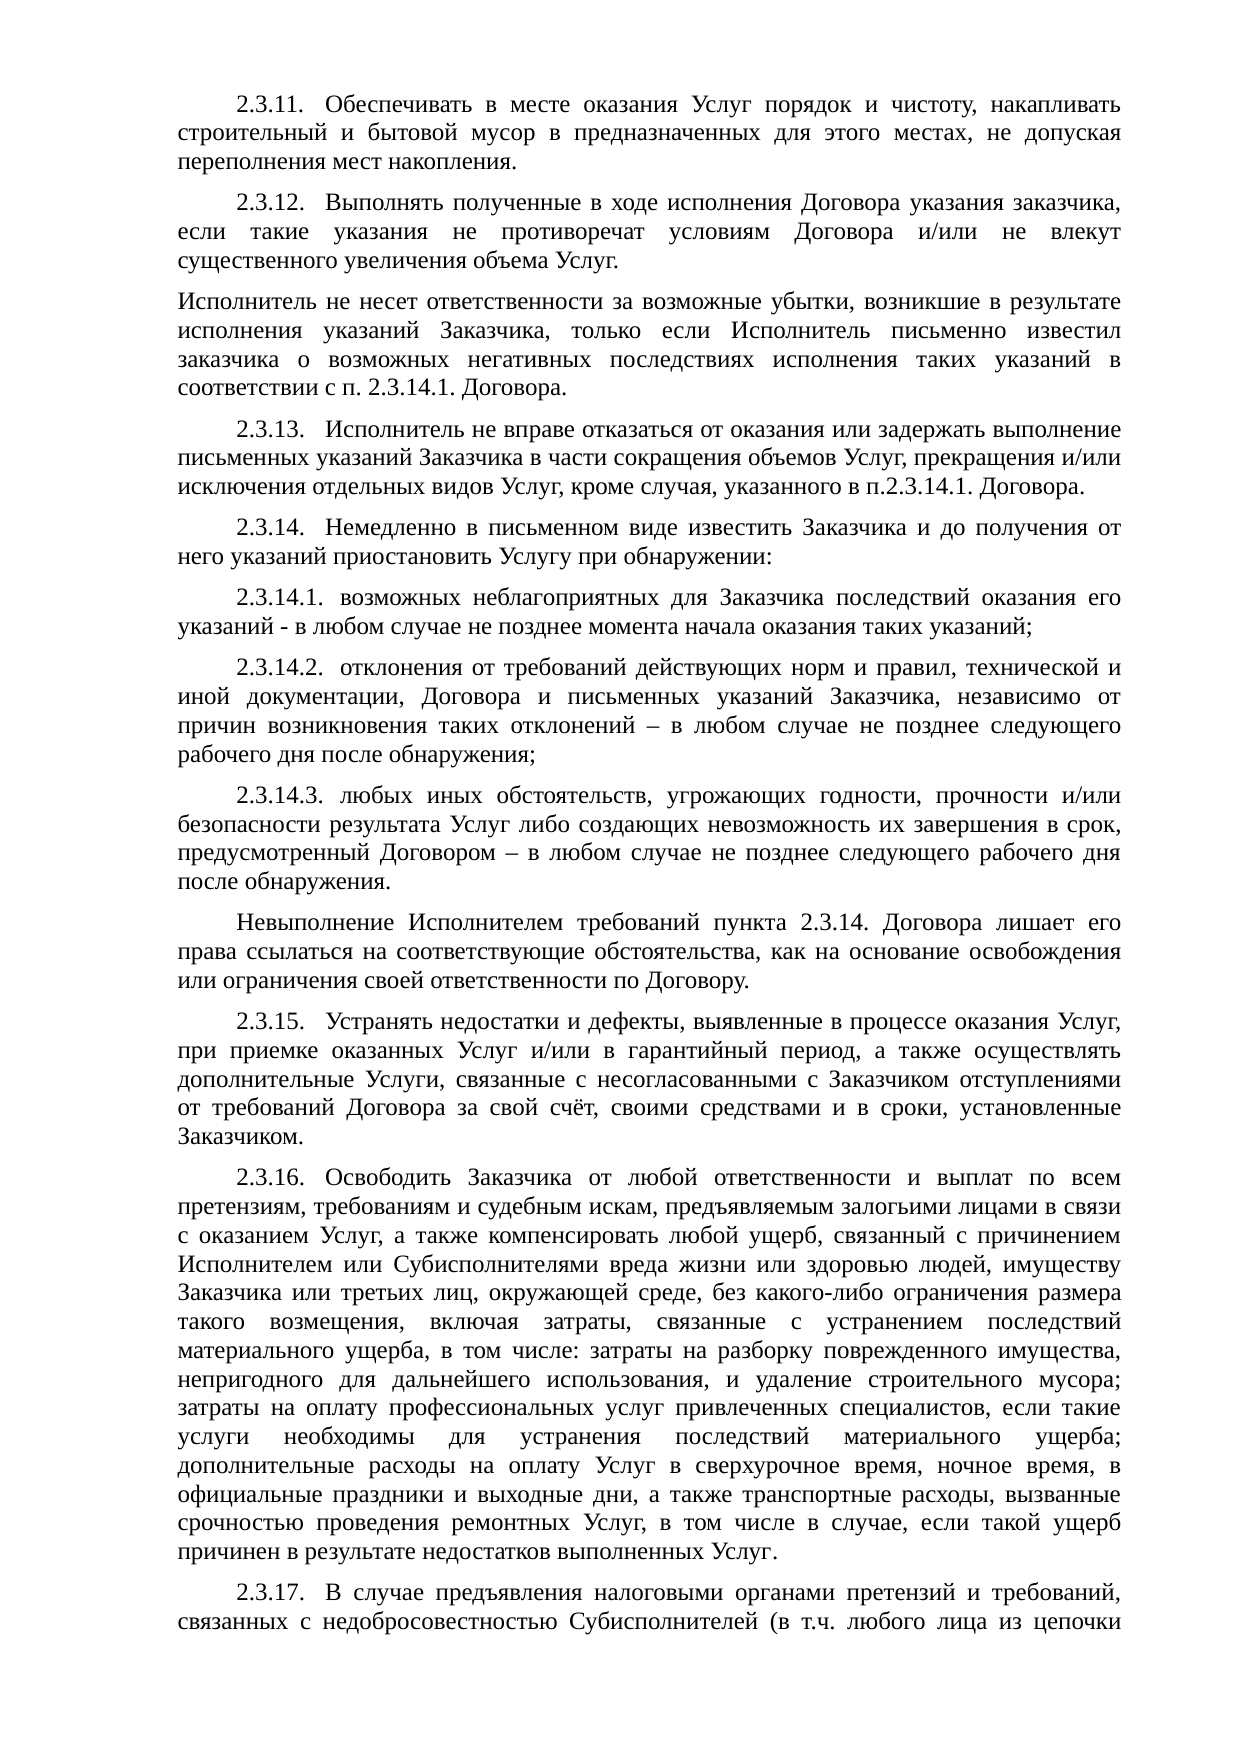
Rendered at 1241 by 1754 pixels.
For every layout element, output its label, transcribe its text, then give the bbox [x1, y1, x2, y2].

list Обеспечивать в месте оказания Услуг порядок и чистоту, накапливать строительный и бытовой мусор в предназначенных для этого местах, не допуская переполнения мест накопления. [177, 89, 1122, 175]
list отклонения от требований действующих норм и правил, технической и иной документации, Договора и письменных указаний Заказчика, независимо от причин возникновения таких отклонений – в любом случае не позднее следующего рабочего дня после обнаружения; [177, 652, 1122, 767]
list Немедленно в письменном виде известить Заказчика и до получения от него указаний приостановить Услугу при обнаружении: [177, 512, 1122, 570]
list Выполнять полученные в ходе исполнения Договора указания заказчика, если такие указания не противоречат условиям Договора и/или не влекут существенного увеличения объема Услуг. [177, 187, 1122, 274]
list Освободить Заказчика от любой ответственности и выплат по всем претензиям, требованиям и судебным искам, предъявляемым залогьими лицами в связи с оказанием Услуг, а также компенсировать любой ущерб, связанный с причинением Исполнителем или Субисполнителями вреда жизни или здоровью людей, имуществу Заказчика или третьих лиц, окружающей среде, без какого-либо ограничения размера такого возмещения, включая затраты, связанные с устранением последствий материального ущерба, в том числе: затраты на разборку поврежденного имущества, непригодного для дальнейшего использования, и удаление строительного мусора; затраты на оплату профессиональных услуг привлеченных специалистов, если такие услуги необходимы для устранения последствий материального ущерба; дополнительные расходы на оплату Услуг в сверхурочное время, ночное время, в официальные праздники и выходные дни, а также транспортные расходы, вызванные срочностью проведения ремонтных Услуг, в том числе в случае, если такой ущерб причинен в результате недостатков выполненных Услуг. [177, 1162, 1122, 1565]
list Устранять недостатки и дефекты, выявленные в процессе оказания Услуг, при приемке оказанных Услуг и/или в гарантийный период, а также осуществлять дополнительные Услуги, связанные с несогласованными с Заказчиком отступлениями от требований Договора за свой счёт, своими средствами и в сроки, установленные Заказчиком. [177, 1006, 1122, 1150]
text Невыполнение Исполнителем требований пункта 2.3.14. Договора лишает его права ссылаться на соответствующие обстоятельства, как на основание освобождения или ограничения своей ответственности по Договору. [177, 907, 1122, 994]
list любых иных обстоятельств, угрожающих годности, прочности и/или безопасности результата Услуг либо создающих невозможность их завершения в срок, предусмотренный Договором – в любом случае не позднее следующего рабочего дня после обнаружения. [177, 780, 1122, 895]
list возможных неблагоприятных для Заказчика последствий оказания его указаний - в любом случае не позднее момента начала оказания таких указаний; [177, 582, 1122, 640]
list В случае предъявления налоговыми органами претензий и требований, связанных с недобросовестностью Субисполнителей (в т.ч. любого лица из цепочки [177, 1577, 1122, 1635]
text Исполнитель не несет ответственности за возможные убытки, возникшие в результате исполнения указаний Заказчика, только если Исполнитель письменно известил заказчика о возможных негативных последствиях исполнения таких указаний в соответствии с п. 2.3.14.1. Договора. [177, 286, 1122, 401]
list Исполнитель не вправе отказаться от оказания или задержать выполнение письменных указаний Заказчика в части сокращения объемов Услуг, прекращения и/или исключения отдельных видов Услуг, кроме случая, указанного в п.2.3.14.1. Договора. [177, 414, 1122, 500]
